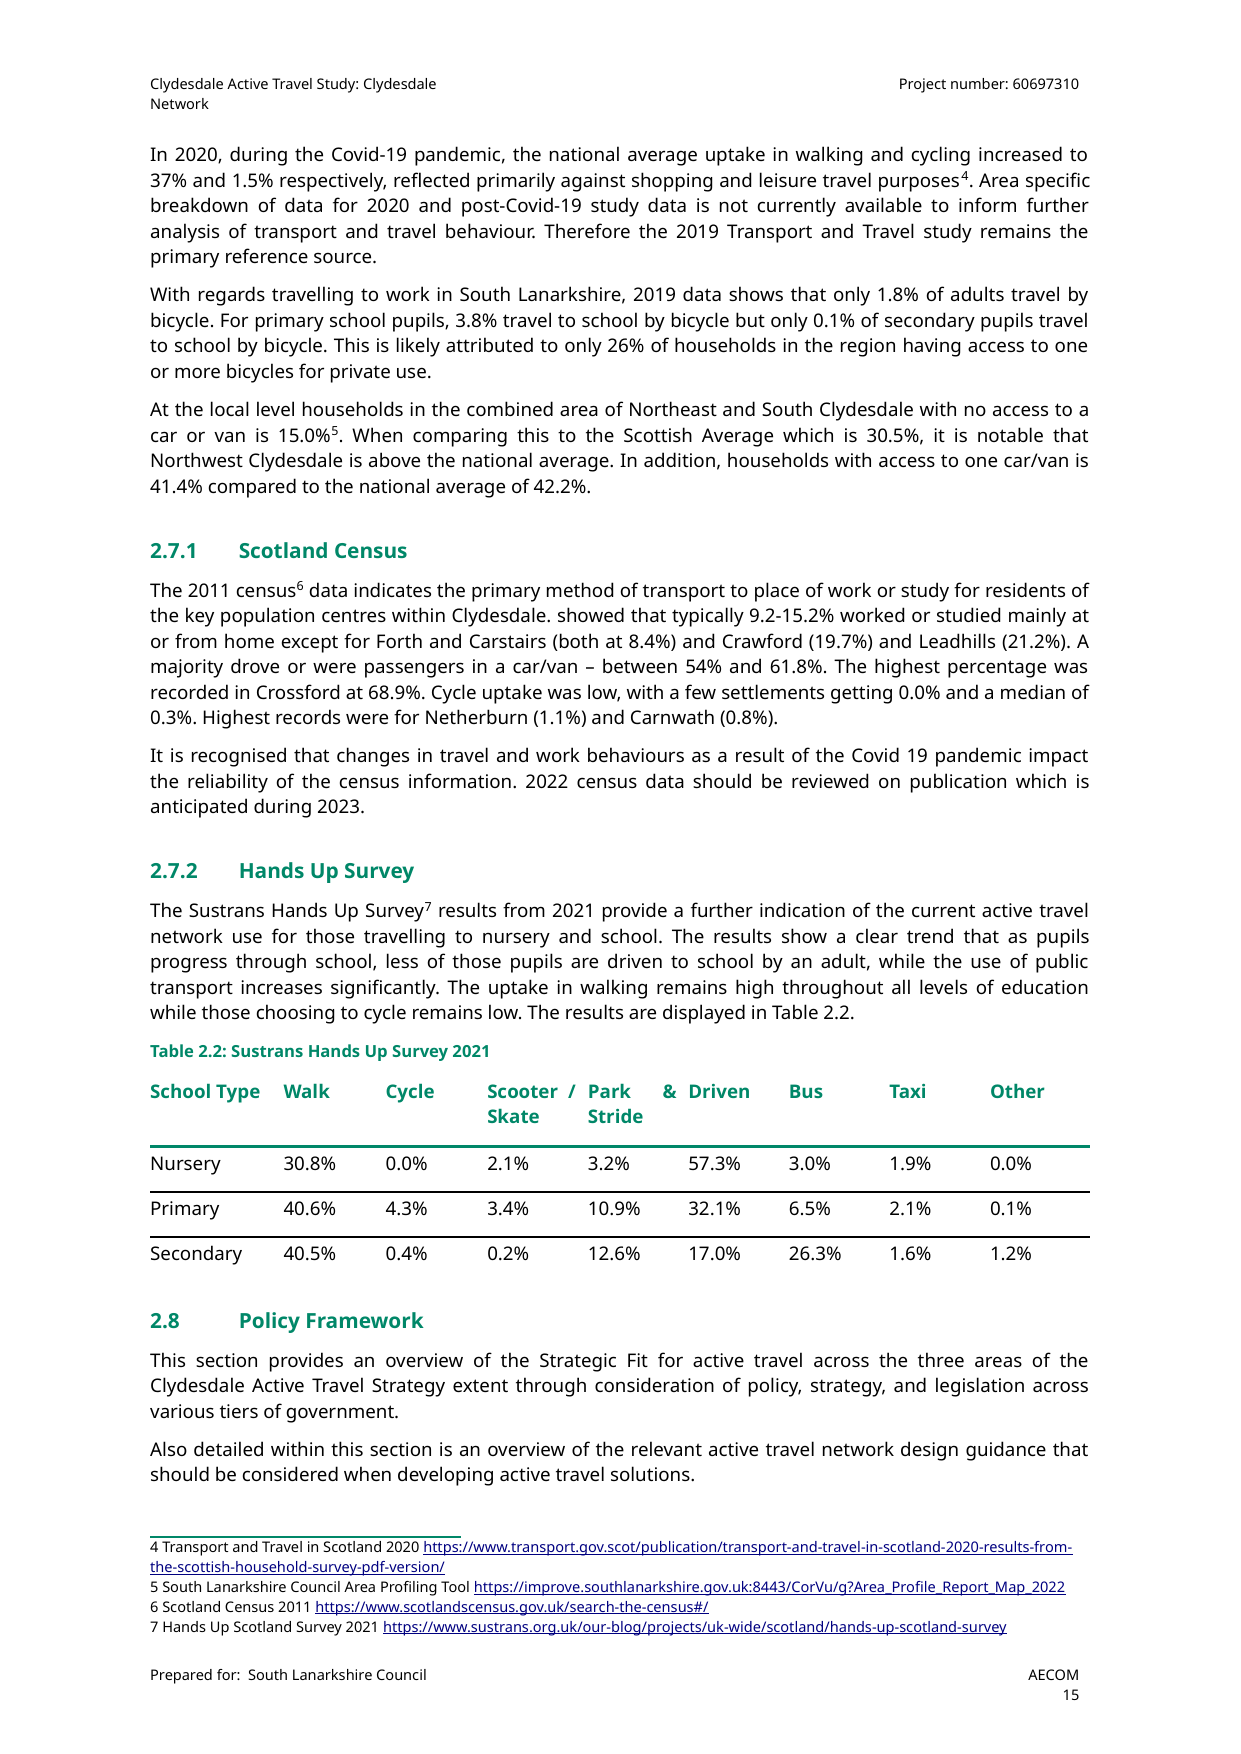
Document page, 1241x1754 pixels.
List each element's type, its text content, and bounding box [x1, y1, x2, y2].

table_cell 0.4% [385, 1238, 487, 1281]
table_cell 6.5% [789, 1193, 889, 1236]
table_cell Secondary [150, 1238, 283, 1281]
text At the local level households in the combined area of Northeast and South Clydesdale with no access to a car or van is 15.0%. When comparing this to the Scottish Average which is 30.5%, it is notable that Northwest Clydesdale is above the national average. In addition, households with access to one car/van is 41.4% compared to the national average of 42.2%. [150, 396, 1090, 498]
text The Sustrans Hands Up Survey results from 2021 provide a further indication of the current active travel network use for those travelling to nursery and school. The results show a clear trend that as pupils progress through school, less of those pupils are driven to school by an adult, while the use of public transport increases significantly. The uptake in walking remains high throughout all levels of education while those choosing to cycle remains low. The results are displayed in Table 2.2. [150, 897, 1090, 1025]
table_cell 0.0% [385, 1148, 487, 1191]
text Hands Up Scotland Survey 2021 https://www.sustrans.org.uk/our-blog/projects/uk-wide/scotland/hands-up-scotland-survey [150, 1616, 1090, 1636]
subtitle Policy Framework [150, 1306, 1090, 1335]
table_cell 1.6% [889, 1238, 990, 1281]
table_header Cycle [385, 1075, 487, 1144]
table_cell 10.9% [588, 1193, 688, 1236]
table_cell 3.0% [789, 1148, 889, 1191]
table_cell 26.3% [789, 1238, 889, 1281]
table_header Driven [688, 1075, 789, 1144]
subtitle Hands Up Survey [150, 857, 1090, 885]
text South Lanarkshire Council Area Profiling Tool https://improve.southlanarkshire.gov.uk:8443/CorVu/g?Area_Profile_Report_Map_2022 [150, 1577, 1090, 1596]
subtitle Scotland Census [150, 536, 1090, 564]
text The 2011 census data indicates the primary method of transport to place of work or study for residents of the key population centres within Clydesdale. showed that typically 9.2-15.2% worked or studied mainly at or from home except for Forth and Carstairs (both at 8.4%) and Crawford (19.7%) and Leadhills (21.2%). A majority drove or were passengers in a car/van – between 54% and 61.8%. The highest percentage was recorded in Crossford at 68.9%. Cycle uptake was low, with a few settlements getting 0.0% and a median of 0.3%. Highest records were for Netherburn (1.1%) and Carnwath (0.8%). [150, 577, 1090, 730]
text In 2020, during the Covid-19 pandemic, the national average uptake in walking and cycling increased to 37% and 1.5% respectively, reflected primarily against shopping and leisure travel purposes. Area specific breakdown of data for 2020 and post-Covid-19 study data is not currently available to inform further analysis of transport and travel behaviour. Therefore the 2019 Transport and Travel study remains the primary reference source. [150, 142, 1090, 269]
table_cell 3.4% [487, 1193, 588, 1236]
table_cell 2.1% [889, 1193, 990, 1236]
table_cell Nursery [150, 1148, 283, 1191]
table_cell 3.2% [588, 1148, 688, 1191]
text This section provides an overview of the Strategic Fit for active travel across the three areas of the Clydesdale Active Travel Strategy extent through consideration of policy, strategy, and legislation across various tiers of government. [150, 1347, 1090, 1424]
text Scotland Census 2011 https://www.scotlandscensus.gov.uk/search-the-census#/ [150, 1596, 1090, 1616]
table_cell Primary [150, 1193, 283, 1236]
table_cell 40.6% [283, 1193, 385, 1236]
table_cell 30.8% [283, 1148, 385, 1191]
text Also detailed within this section is an overview of the relevant active travel network design guidance that should be considered when developing active travel solutions. [150, 1436, 1090, 1487]
table_cell 32.1% [688, 1193, 789, 1236]
table_cell 2.1% [487, 1148, 588, 1191]
table_header Taxi [889, 1075, 990, 1144]
table_cell 0.0% [990, 1148, 1090, 1191]
table_cell 0.1% [990, 1193, 1090, 1236]
table_header Walk [283, 1075, 385, 1144]
text Transport and Travel in Scotland 2020 https://www.transport.gov.scot/publication/transport-and-travel-in-scotland-2020-results-from-the-scottish-household-survey-pdf-version/ [150, 1537, 1090, 1577]
table_cell 0.2% [487, 1238, 588, 1281]
table_header Park & Stride [588, 1075, 688, 1144]
table_cell 12.6% [588, 1238, 688, 1281]
table_cell 1.9% [889, 1148, 990, 1191]
table_cell 17.0% [688, 1238, 789, 1281]
text Table 2.2: Sustrans Hands Up Survey 2021 [150, 1038, 1090, 1063]
table_header School Type [150, 1075, 283, 1144]
table_cell 1.2% [990, 1238, 1090, 1281]
table_header Bus [789, 1075, 889, 1144]
table_cell 57.3% [688, 1148, 789, 1191]
table_cell 4.3% [385, 1193, 487, 1236]
text It is recognised that changes in travel and work behaviours as a result of the Covid 19 pandemic impact the reliability of the census information. 2022 census data should be reviewed on publication which is anticipated during 2023. [150, 742, 1090, 819]
table_header Other [990, 1075, 1090, 1144]
table_header Scooter / Skate [487, 1075, 588, 1144]
text With regards travelling to work in South Lanarkshire, 2019 data shows that only 1.8% of adults travel by bicycle. For primary school pupils, 3.8% travel to school by bicycle but only 0.1% of secondary pupils travel to school by bicycle. This is likely attributed to only 26% of households in the region having access to one or more bicycles for private use. [150, 282, 1090, 384]
table_cell 40.5% [283, 1238, 385, 1281]
